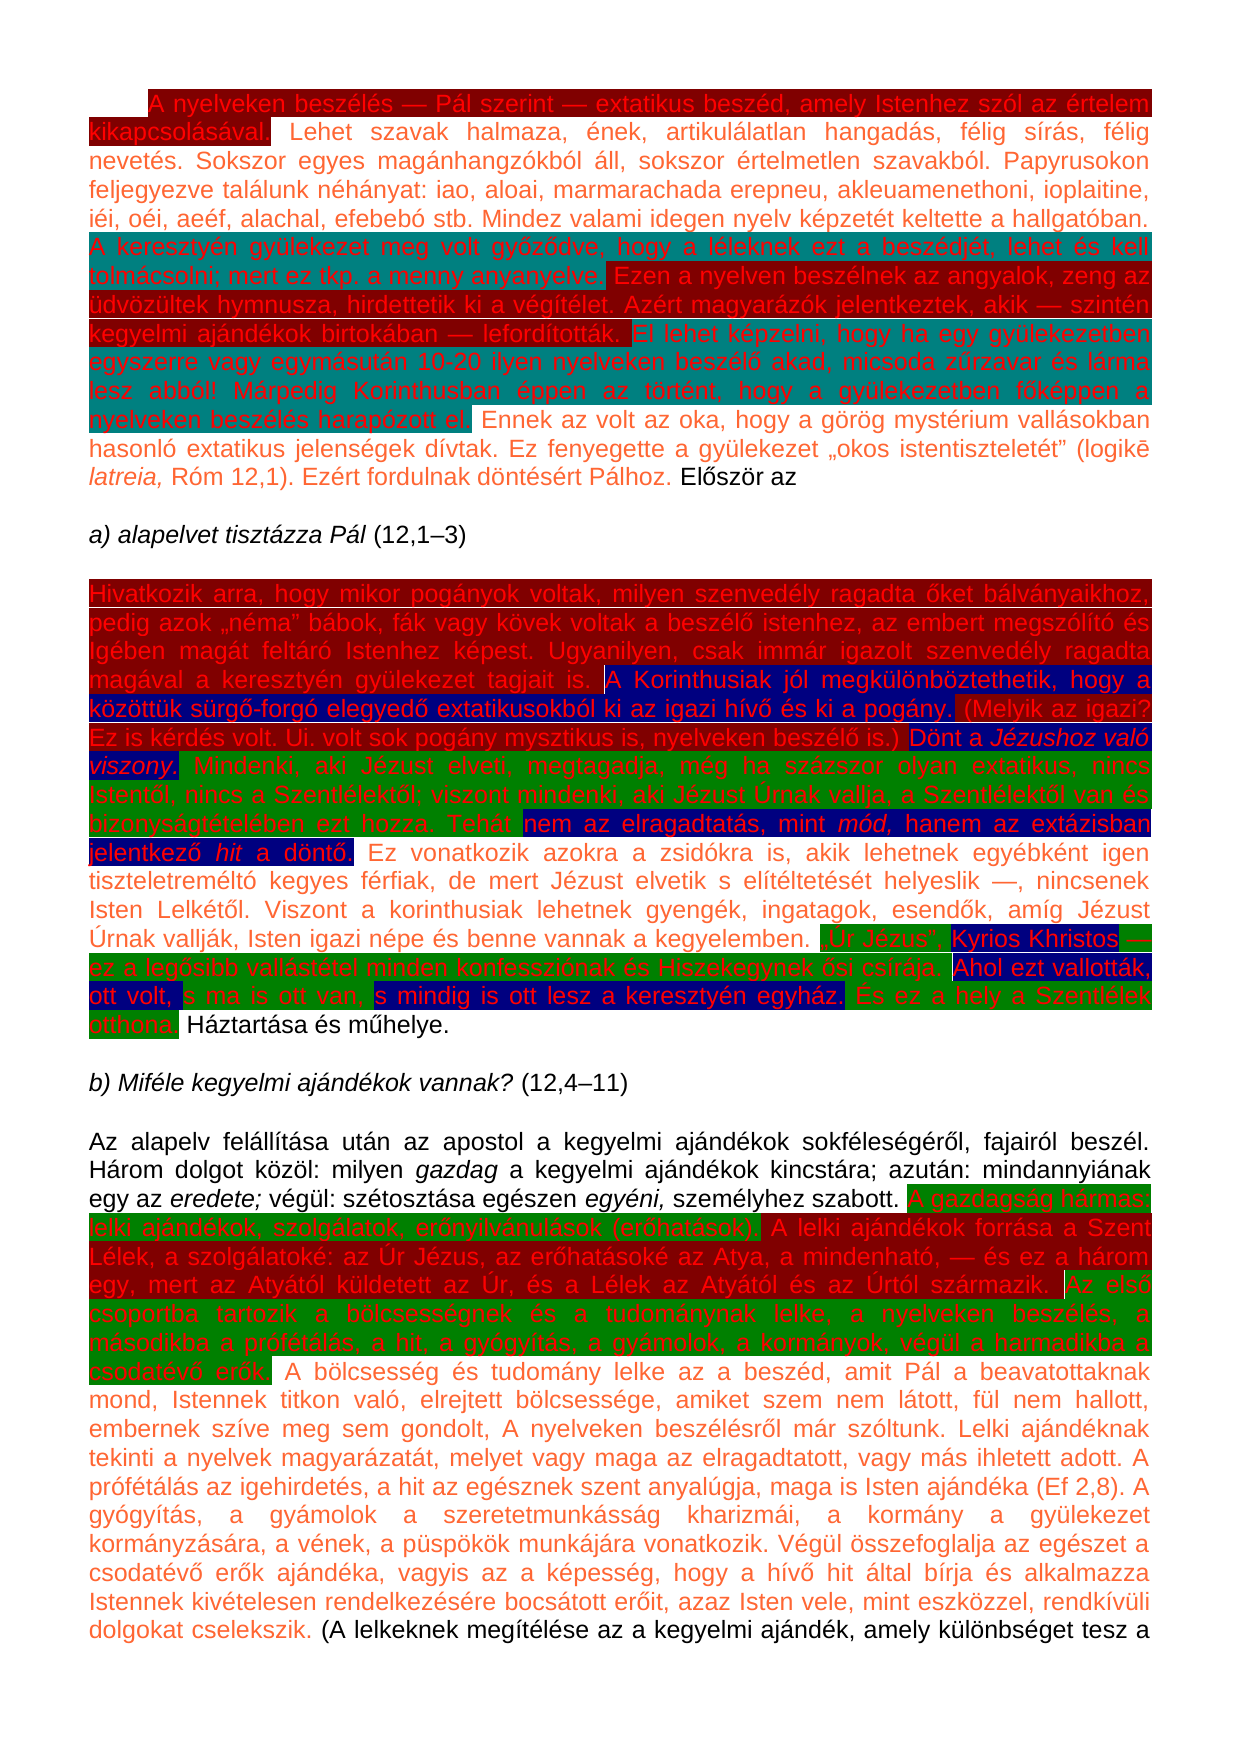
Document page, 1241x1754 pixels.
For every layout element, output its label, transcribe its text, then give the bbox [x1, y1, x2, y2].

text b) Miféle kegyelmi ajándékok vannak? (12,4‒11) [88, 1068, 1152, 1097]
text Hivatkozik arra, hogy mikor pogányok voltak, milyen szenvedély ragadta őket bálványaikhoz, pedig azok „néma” bábok, fák vagy kövek voltak a beszélő istenhez, az embert megszólító és Igében magát feltáró Istenhez képest. Ugyanilyen, csak immár igazolt szenvedély ragadta magával a keresztyén gyülekezet tagjait is. A Korinthusiak jól megkülönböztethetik, hogy a közöttük sürgő-forgó elegyedő extatikusokból ki az igazi hívő és ki a pogány. (Melyik az igazi? Ez is kérdés volt. Ui. volt sok pogány mysztikus is, nyelveken beszélő is.) Dönt a Jézushoz való viszony. Mindenki, aki Jézust elveti, megtagadja, még ha százszor olyan extatikus, nincs Istentől, nincs a Szentlélektől; viszont mindenki, aki Jézust Úrnak vallja, a Szentlélektől van és bizonyságtételében ezt hozza. Tehát nem az elragadtatás, mint mód, hanem az extázisban jelentkező hit a döntő. Ez vonatkozik azokra a zsidókra is, akik lehetnek egyébként igen tiszteletreméltó kegyes férfiak, de mert Jézust elvetik s elítéltetését helyeslik —, nincsenek Isten Lelkétől. Viszont a korinthusiak lehetnek gyengék, ingatagok, esendők, amíg Jézust Úrnak vallják, Isten igazi népe és benne vannak a kegyelemben. „Úr Jézus”, Kyrios Khristos — ez a legősibb vallástétel minden konfessziónak és Hiszekegynek ősi csírája. Ahol ezt vallották, ott volt, s ma is ott van, s mindig is ott lesz a keresztyén egyház. És ez a hely a Szentlélek otthona. Háztartása és műhelye. [88, 579, 1152, 1039]
text A nyelveken beszélés — Pál szerint — extatikus beszéd, amely Istenhez szól az értelem kikapcsolásával. Lehet szavak halmaza, ének, artikulálatlan hangadás, félig sírás, félig nevetés. Sokszor egyes magánhangzókból áll, sokszor értelmetlen szavakból. Papyrusokon feljegyezve találunk néhányat: iao, aloai, marmarachada erepneu, akleuamenethoni, ioplaitine, iéi, oéi, aeéf, alachal, efebebó stb. Mindez valami idegen nyelv képzetét keltette a hallgatóban. A keresztyén gyülekezet meg volt győződve, hogy a léleknek ezt a beszédjét, lehet és kell tolmácsolni; mert ez tkp. a menny anyanyelve. Ezen a nyelven beszélnek az angyalok, zeng az üdvözültek hymnusza, hirdettetik ki a végítélet. Azért magyarázók jelentkeztek, akik — szintén kegyelmi ajándékok birtokában — lefordították. El lehet képzelni, hogy ha egy gyülekezetben egyszerre vagy egymásután 10-20 ilyen nyelveken beszélő akad, micsoda zűrzavar és lárma lesz abból! Márpedig Korinthusban éppen az történt, hogy a gyülekezetben főképpen a nyelveken beszélés harapózott el. Ennek az volt az oka, hogy a görög mystérium vallásokban hasonló extatikus jelenségek dívtak. Ez fenyegette a gyülekezet „okos istentiszteletét” (logikē latreia, Róm 12,1). Ezért fordulnak döntésért Pálhoz. Először az [88, 88, 1152, 491]
text a) alapelvet tisztázza Pál (12,1‒3) [88, 521, 1152, 549]
text Az alapelv felállítása után az apostol a kegyelmi ajándékok sokféleségéről, fajairól beszél. Három dolgot közöl: milyen gazdag a kegyelmi ajándékok kincstára; azután: mindannyiának egy az eredete; végül: szétosztása egészen egyéni, személyhez szabott. A gazdagság hármas: lelki ajándékok, szolgálatok, erőnyilvánulások (erőhatások). A lelki ajándékok forrása a Szent Lélek, a szolgálatoké: az Úr Jézus, az erőhatásoké az Atya, a mindenható, — és ez a három egy, mert az Atyától küldetett az Úr, és a Lélek az Atyától és az Úrtól származik. Az első csoportba tartozik a bölcsességnek és a tudománynak lelke, a nyelveken beszélés, a másodikba a prófétálás, a hit, a gyógyítás, a gyámolok, a kormányok, végül a harmadikba a csodatévő erők. A bölcsesség és tudomány lelke az a beszéd, amit Pál a beavatottaknak mond, Istennek titkon való, elrejtett bölcsessége, amiket szem nem látott, fül nem hallott, embernek szíve meg sem gondolt, A nyelveken beszélésről már szóltunk. Lelki ajándéknak tekinti a nyelvek magyarázatát, melyet vagy maga az elragadtatott, vagy más ihletett adott. A prófétálás az igehirdetés, a hit az egésznek szent anyalúgja, maga is Isten ajándéka (Ef 2,8). A gyógyítás, a gyámolok a szeretetmunkásság kharizmái, a kormány a gyülekezet kormányzására, a vének, a püspökök munkájára vonatkozik. Végül összefoglalja az egészet a csodatévő erők ajándéka, vagyis az a képesség, hogy a hívő hit által bírja és alkalmazza Istennek kivételesen rendelkezésére bocsátott erőit, azaz Isten vele, mint eszközzel, rendkívüli dolgokat cselekszik. (A lelkeknek megítélése az a kegyelmi ajándék, amely különbséget tesz a [88, 1126, 1152, 1644]
